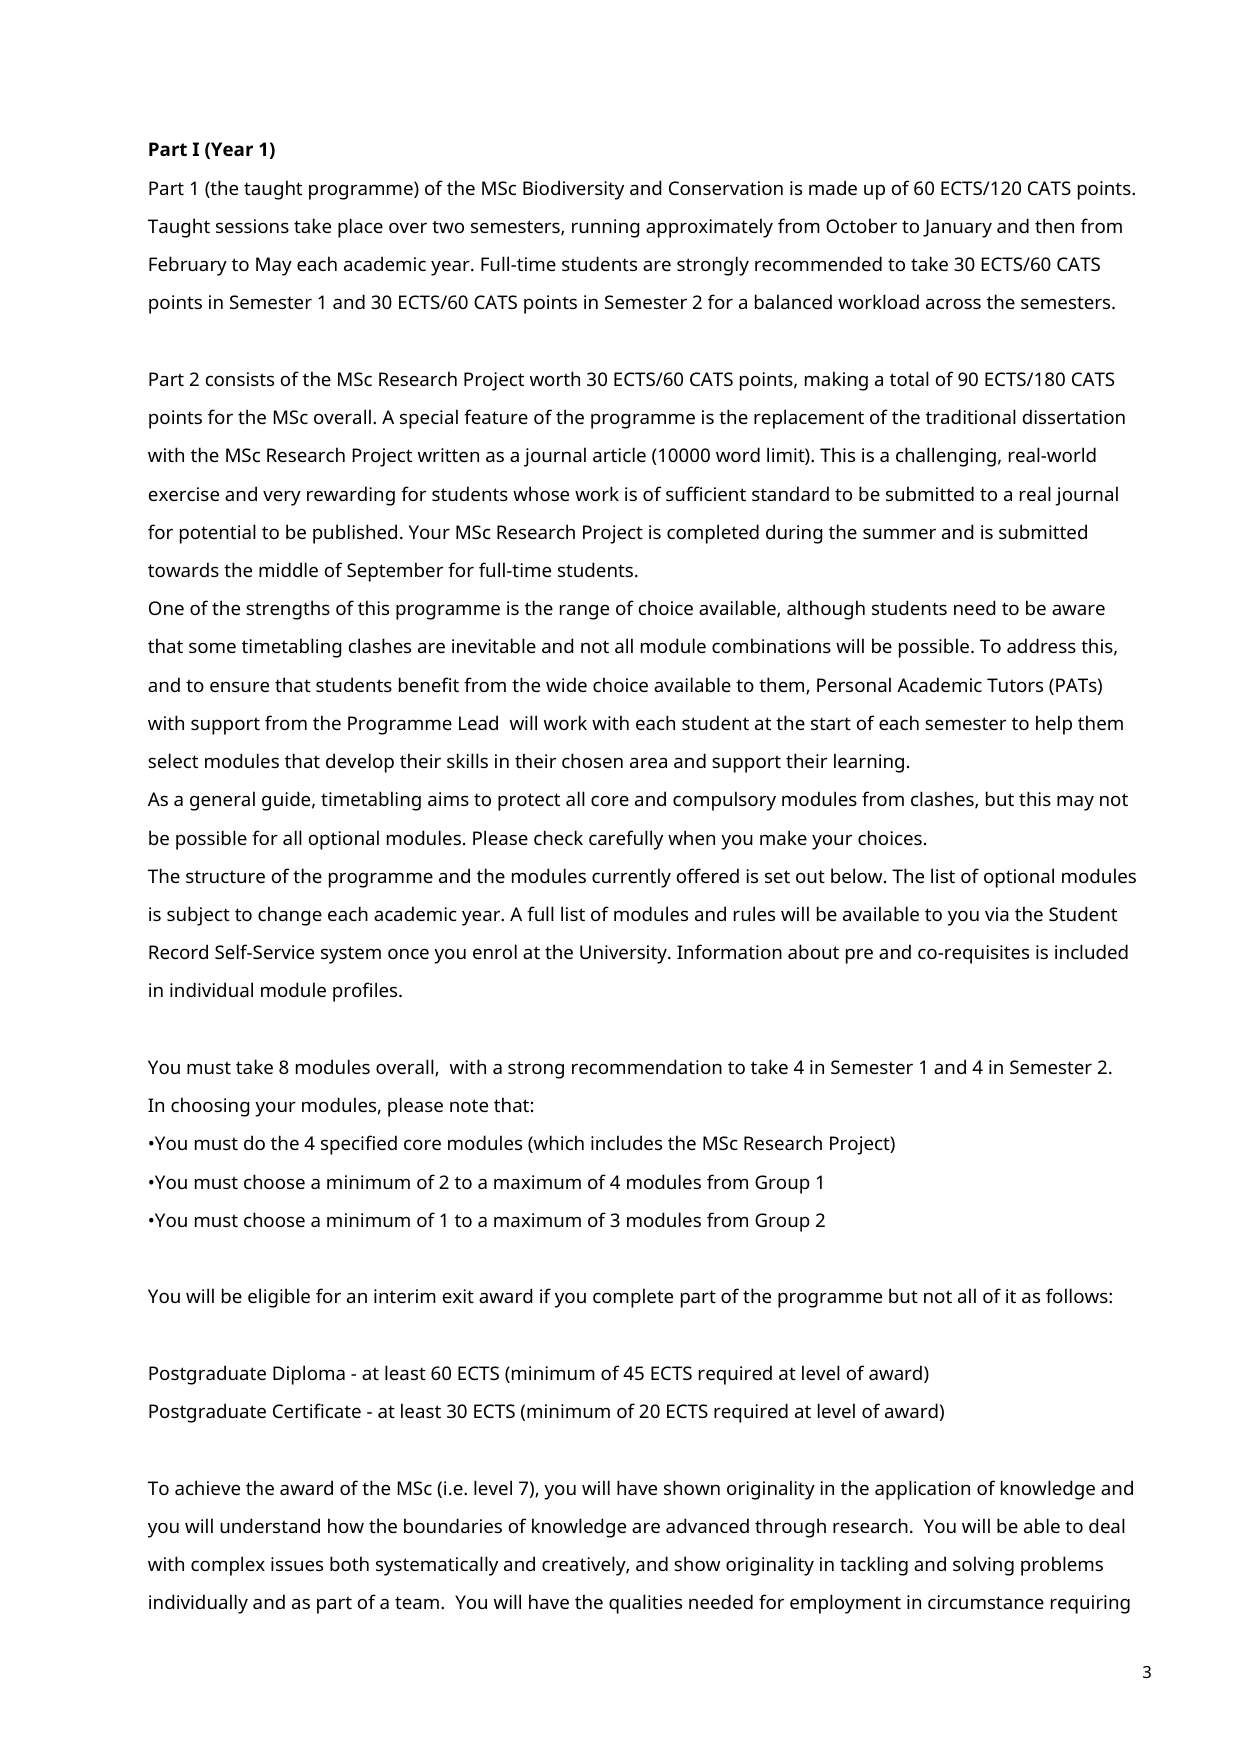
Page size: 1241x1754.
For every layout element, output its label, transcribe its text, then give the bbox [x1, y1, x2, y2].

table_header Part I (Year 1) Part 1 (the taught programme) of the MSc Biodiversity and Conservation is made up of 60 ECTS/120 CATS points. Taught sessions take place over two semesters, running approximately from October to January and then from February to May each academic year. Full-time students are strongly recommended to take 30 ECTS/60 CATS points in Semester 1 and 30 ECTS/60 CATS points in Semester 2 for a balanced workload across the semesters. Part 2 consists of the MSc Research Project worth 30 ECTS/60 CATS points, making a total of 90 ECTS/180 CATS points for the MSc overall. A special feature of the programme is the replacement of the traditional dissertation with the MSc Research Project written as a journal article (10000 word limit). This is a challenging, real-world exercise and very rewarding for students whose work is of sufficient standard to be submitted to a real journal for potential to be published. Your MSc Research Project is completed during the summer and is submitted towards the middle of September for full-time students. One of the strengths of this programme is the range of choice available, although students need to be aware that some timetabling clashes are inevitable and not all module combinations will be possible. To address this, and to ensure that students benefit from the wide choice available to them, Personal Academic Tutors (PATs) with support from the Programme Lead will work with each student at the start of each semester to help them select modules that develop their skills in their chosen area and support their learning. As a general guide, timetabling aims to protect all core and compulsory modules from clashes, but this may not be possible for all optional modules. Please check carefully when you make your choices. The structure of the programme and the modules currently offered is set out below. The list of optional modules is subject to change each academic year. A full list of modules and rules will be available to you via the Student Record Self-Service system once you enrol at the University. Information about pre and co-requisites is included in individual module profiles. You must take 8 modules overall, with a strong recommendation to take 4 in Semester 1 and 4 in Semester 2. In choosing your modules, please note that: •You must do the 4 specified core modules (which includes the MSc Research Project) •You must choose a minimum of 2 to a maximum of 4 modules from Group 1 •You must choose a minimum of 1 to a maximum of 3 modules from Group 2 You will be eligible for an interim exit award if you complete part of the programme but not all of it as follows: Postgraduate Diploma - at least 60 ECTS (minimum of 45 ECTS required at level of award) Postgraduate Certificate - at least 30 ECTS (minimum of 20 ECTS required at level of award) To achieve the award of the MSc (i.e. level 7), you will have shown originality in the application of knowledge and you will understand how the boundaries of knowledge are advanced through research. You will be able to deal with complex issues both systematically and creatively, and show originality in tackling and solving problems individually and as part of a team. You will have the qualities needed for employment in circumstance requiring [136, 137, 1152, 1615]
